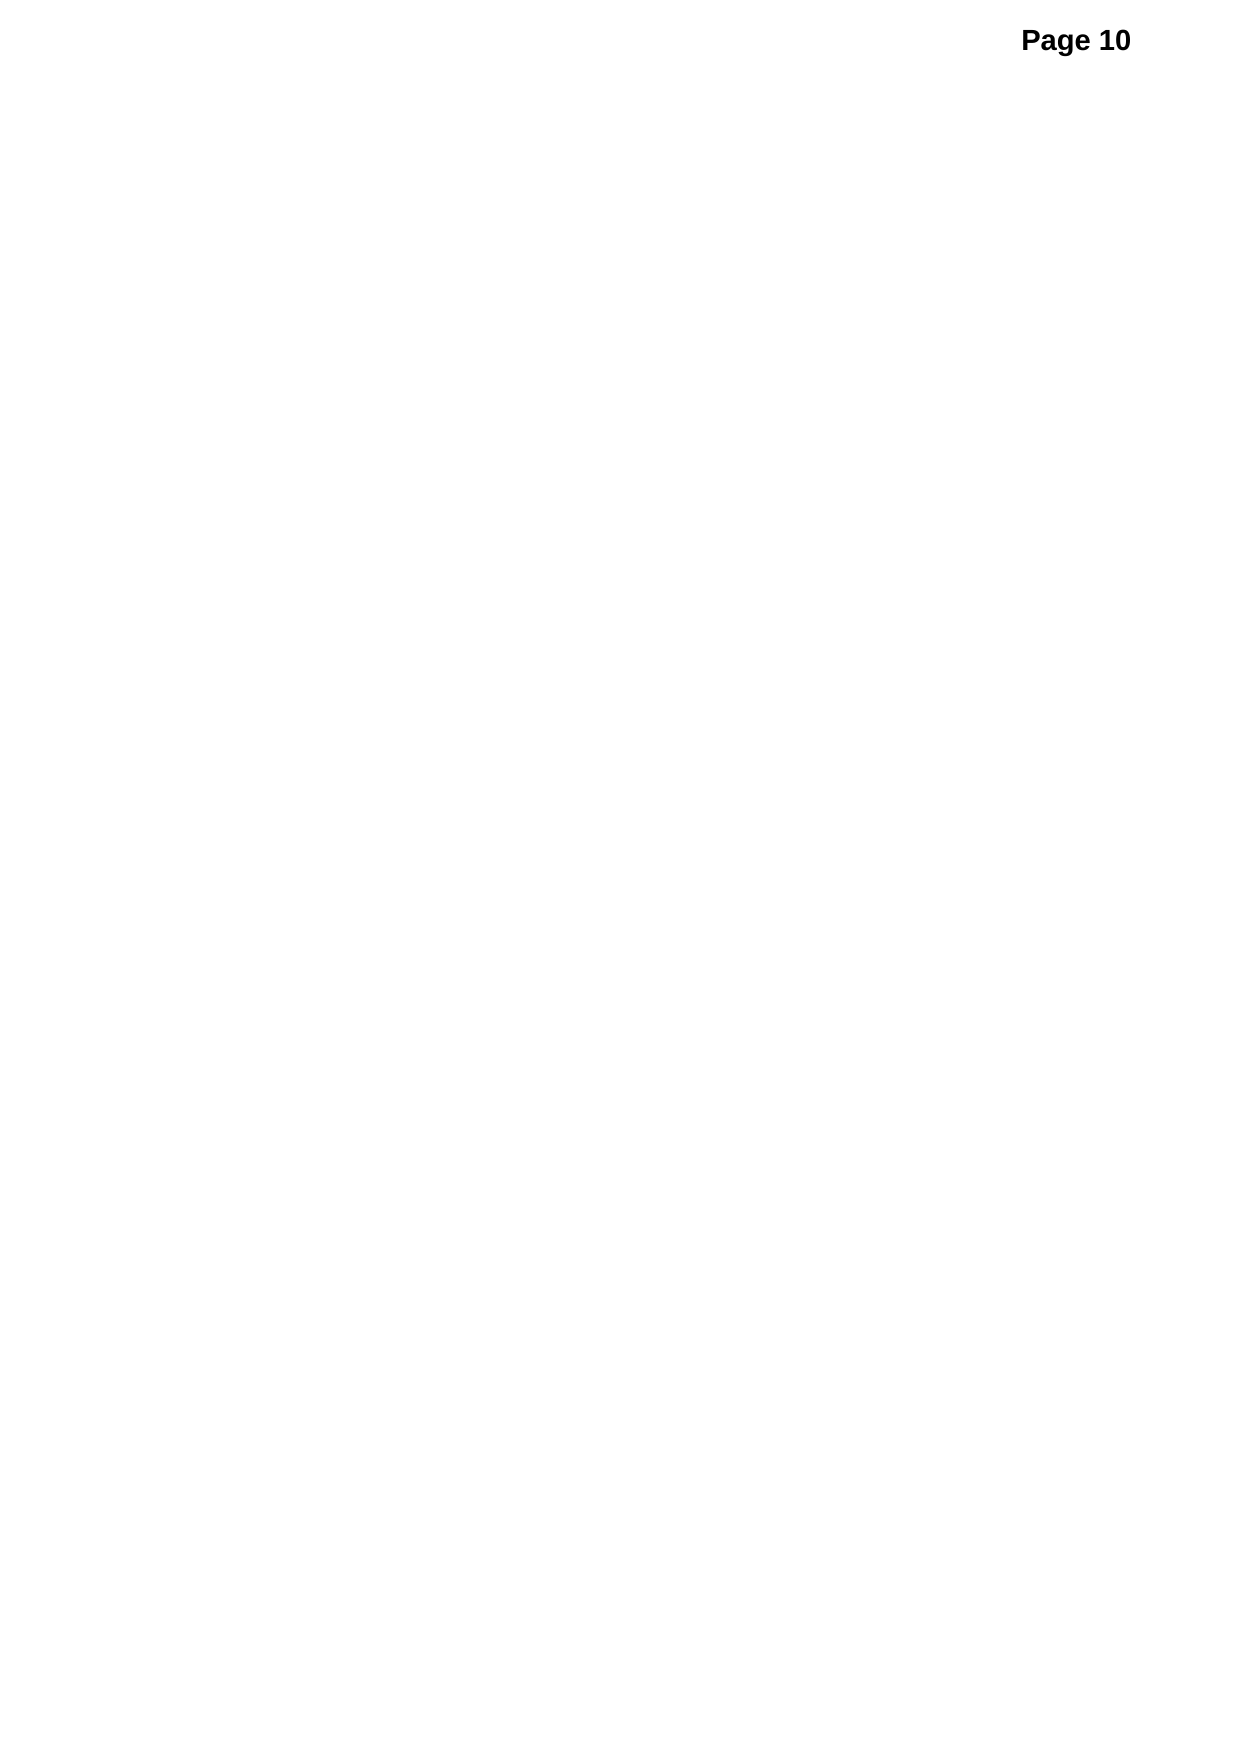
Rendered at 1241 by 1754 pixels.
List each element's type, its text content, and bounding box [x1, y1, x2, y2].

text Page 10 [61, 23, 1170, 57]
